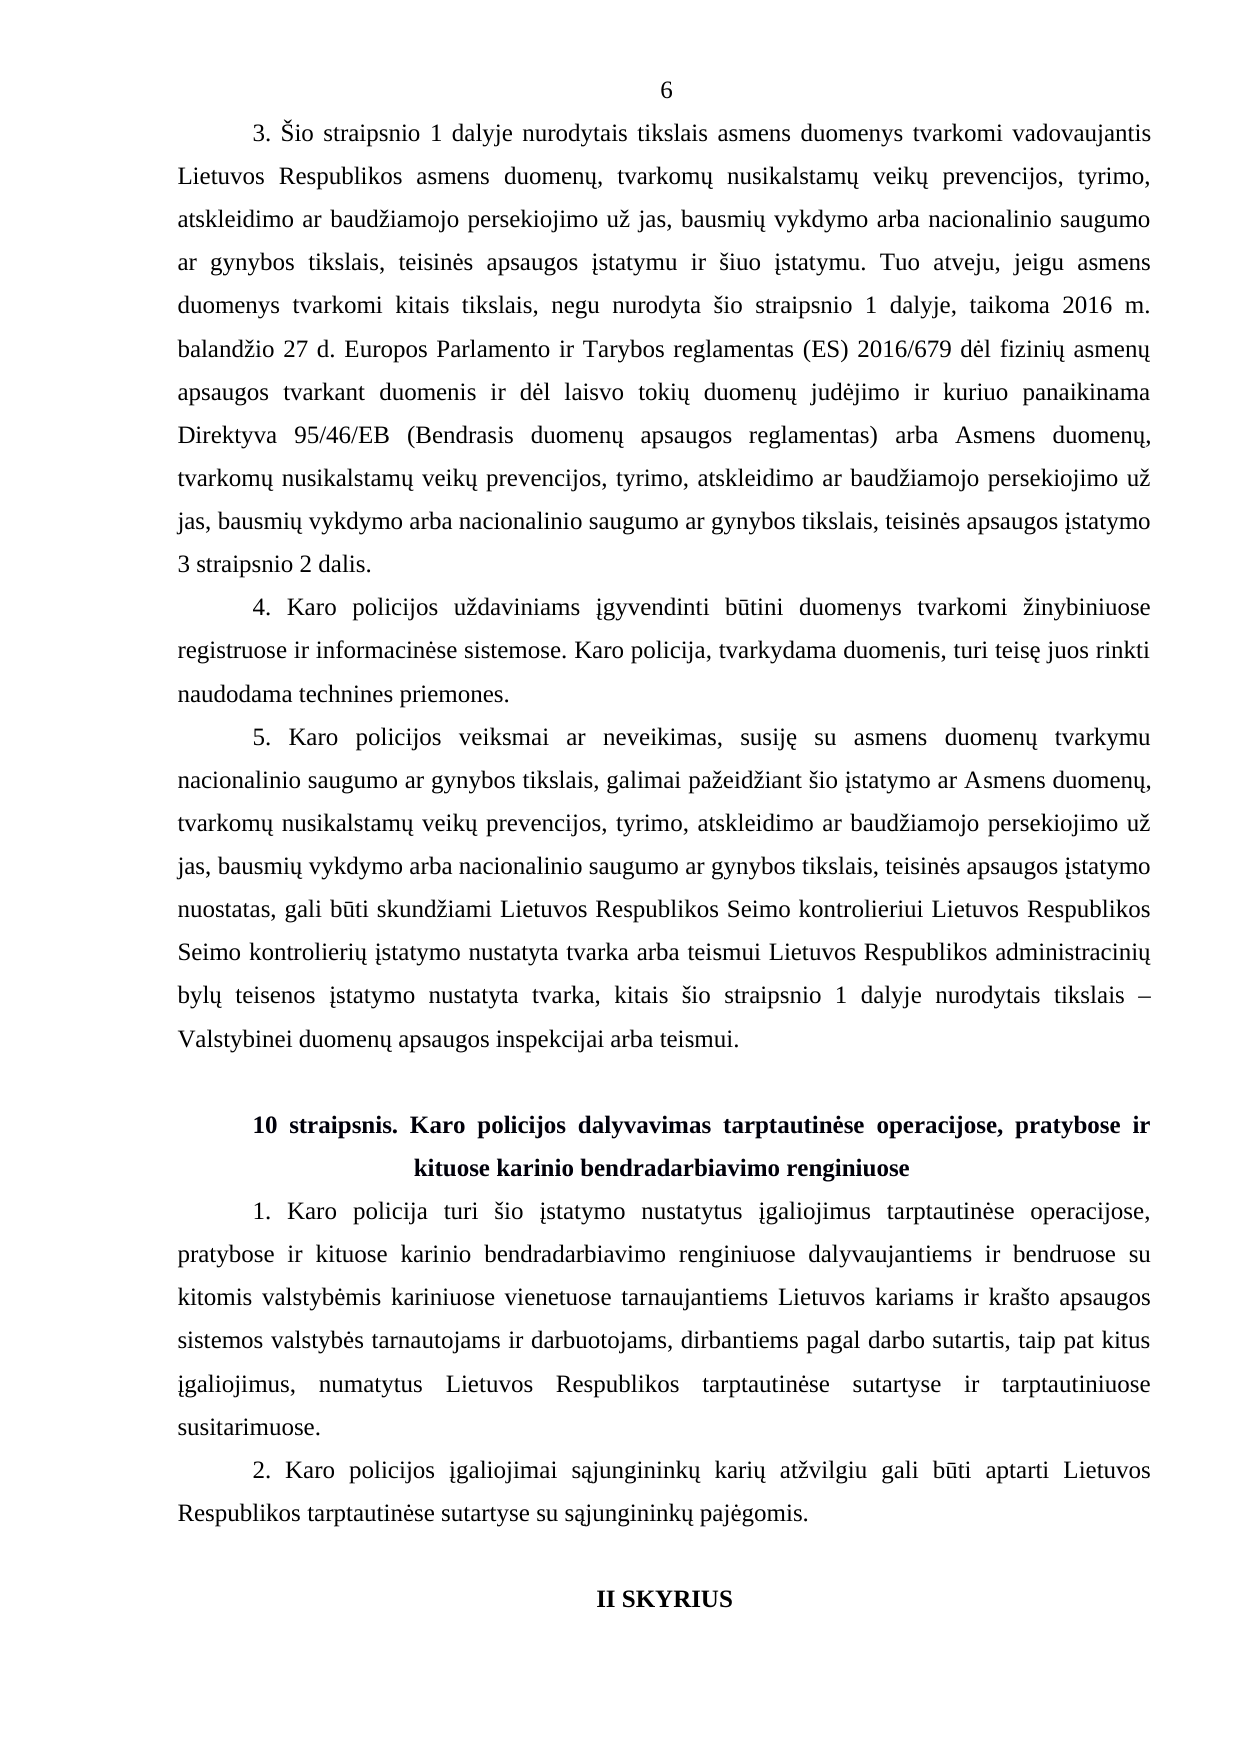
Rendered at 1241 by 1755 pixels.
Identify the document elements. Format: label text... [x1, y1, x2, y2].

text 5. Karo policijos veiksmai ar neveikimas, susiję su asmens duomenų tvarkymu nacionalinio saugumo ar gynybos tikslais, galimai pažeidžiant šio įstatymo ar Asmens duomenų, tvarkomų nusikalstamų veikų prevencijos, tyrimo, atskleidimo ar baudžiamojo persekiojimo už jas, bausmių vykdymo arba nacionalinio saugumo ar gynybos tikslais, teisinės apsaugos įstatymo nuostatas, gali būti skundžiami Lietuvos Respublikos Seimo kontrolieriui Lietuvos Respublikos Seimo kontrolierių įstatymo nustatyta tvarka arba teismui Lietuvos Respublikos administracinių bylų teisenos įstatymo nustatyta tvarka, kitais šio straipsnio 1 dalyje nurodytais tikslais – Valstybinei duomenų apsaugos inspekcijai arba teismui. [177, 722, 1152, 1052]
text 10 straipsnis. Karo policijos dalyvavimas tarptautinėse operacijose, pratybose ir kituose karinio bendradarbiavimo renginiuose [252, 1110, 1152, 1182]
text 3. Šio straipsnio 1 dalyje nurodytais tikslais asmens duomenys tvarkomi vadovaujantis Lietuvos Respublikos asmens duomenų, tvarkomų nusikalstamų veikų prevencijos, tyrimo, atskleidimo ar baudžiamojo persekiojimo už jas, bausmių vykdymo arba nacionalinio saugumo ar gynybos tikslais, teisinės apsaugos įstatymu ir šiuo įstatymu. Tuo atveju, jeigu asmens duomenys tvarkomi kitais tikslais, negu nurodyta šio straipsnio 1 dalyje, taikoma 2016 m. balandžio 27 d. Europos Parlamento ir Tarybos reglamentas (ES) 2016/679 dėl fizinių asmenų apsaugos tvarkant duomenis ir dėl laisvo tokių duomenų judėjimo ir kuriuo panaikinama Direktyva 95/46/EB (Bendrasis duomenų apsaugos reglamentas) arba Asmens duomenų, tvarkomų nusikalstamų veikų prevencijos, tyrimo, atskleidimo ar baudžiamojo persekiojimo už jas, bausmių vykdymo arba nacionalinio saugumo ar gynybos tikslais, teisinės apsaugos įstatymo 3 straipsnio 2 dalis. [177, 118, 1152, 578]
text 2. Karo policijos įgaliojimai sąjungininkų karių atžvilgiu gali būti aptarti Lietuvos Respublikos tarptautinėse sutartyse su sąjungininkų pajėgomis. [177, 1455, 1152, 1527]
text II SKYRIUS [177, 1584, 1152, 1613]
text 1. Karo policija turi šio įstatymo nustatytus įgaliojimus tarptautinėse operacijose, pratybose ir kituose karinio bendradarbiavimo renginiuose dalyvaujantiems ir bendruose su kitomis valstybėmis kariniuose vienetuose tarnaujantiems Lietuvos kariams ir krašto apsaugos sistemos valstybės tarnautojams ir darbuotojams, dirbantiems pagal darbo sutartis, taip pat kitus įgaliojimus, numatytus Lietuvos Respublikos tarptautinėse sutartyse ir tarptautiniuose susitarimuose. [177, 1196, 1152, 1441]
text 4. Karo policijos uždaviniams įgyvendinti būtini duomenys tvarkomi žinybiniuose registruose ir informacinėse sistemose. Karo policija, tvarkydama duomenis, turi teisę juos rinkti naudodama technines priemones. [177, 592, 1152, 707]
